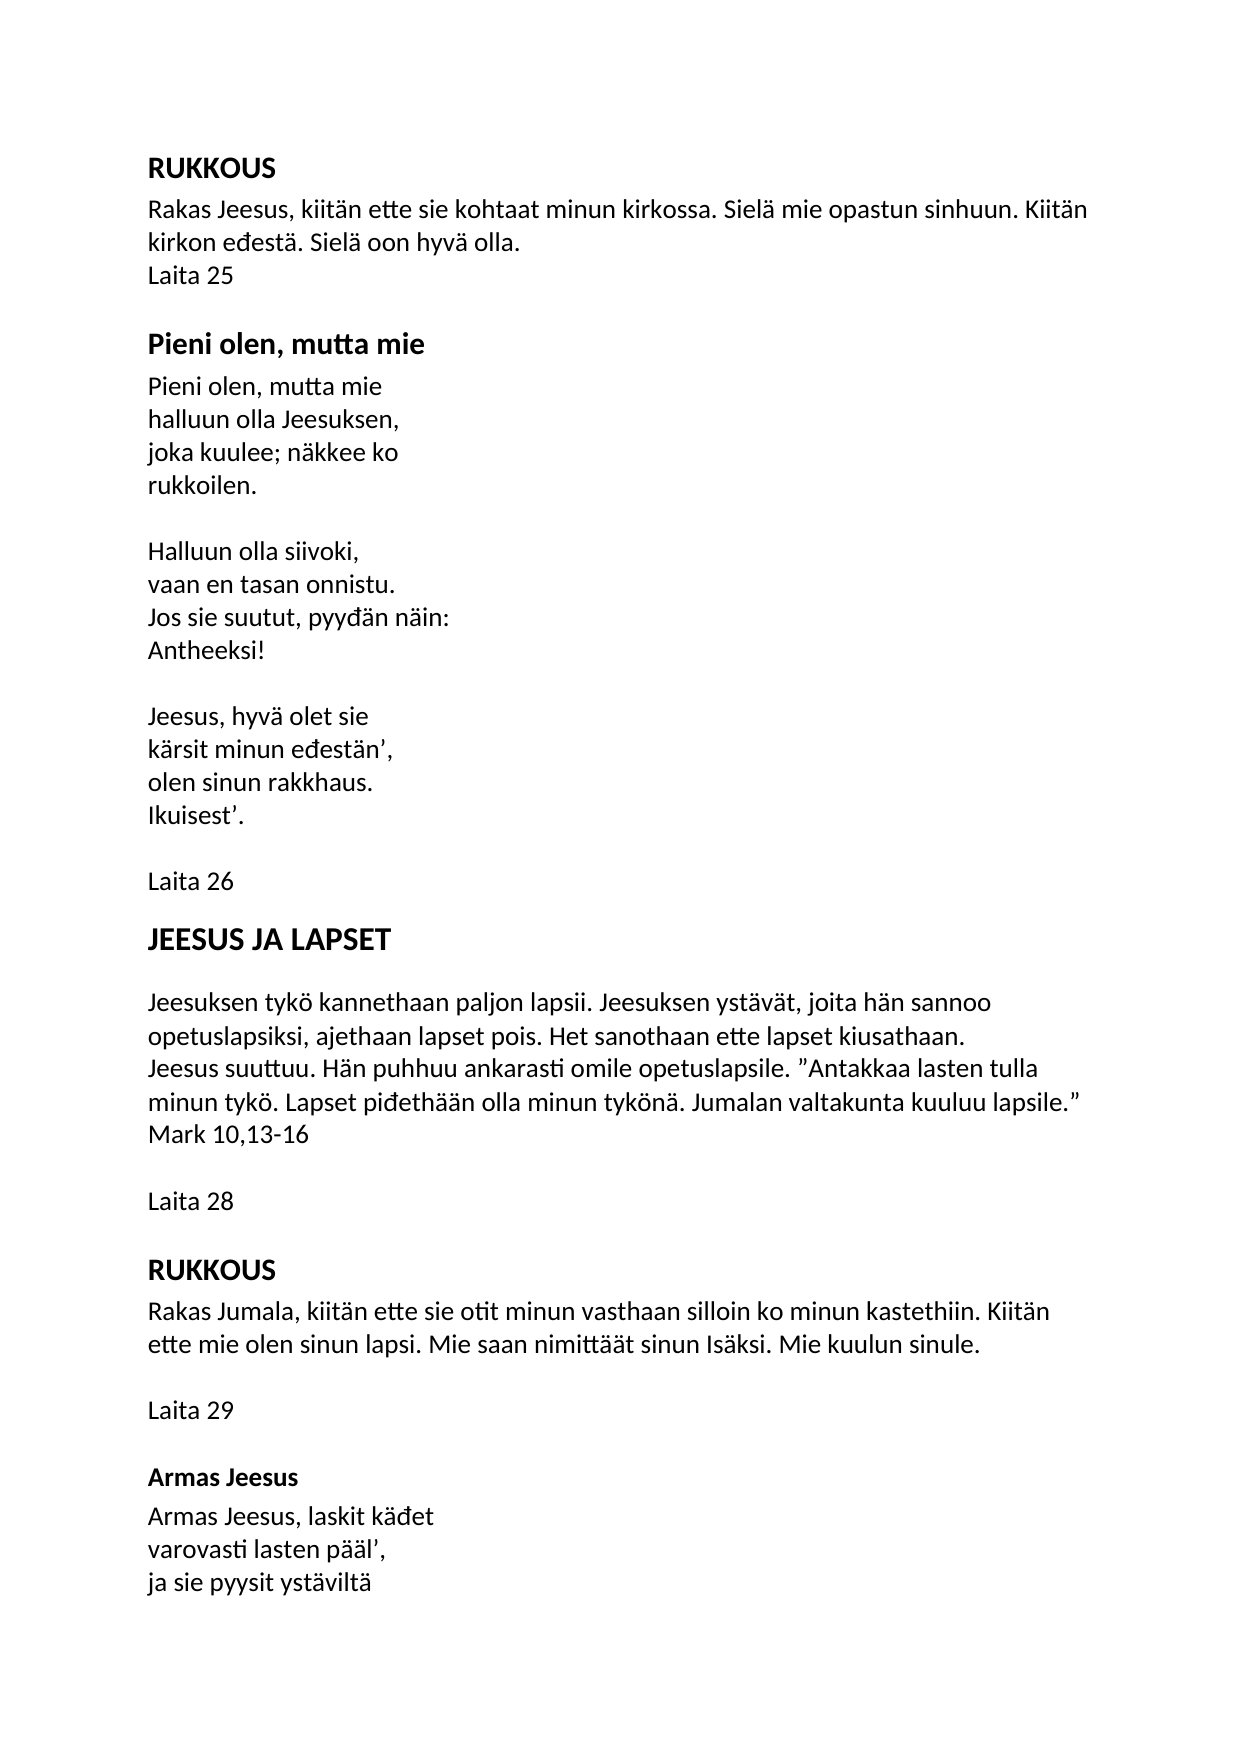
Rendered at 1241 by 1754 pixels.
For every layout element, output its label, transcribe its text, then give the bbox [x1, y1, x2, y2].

subtitle Pieni olen, mutta mie [148, 324, 1092, 363]
text Jeesus suuttuu. Hän puhhuu ankarasti omile opetuslapsile. ”Antakkaa lasten tulla minun tykö. Lapset piđethään olla minun tykönä. Jumalan valtakunta kuuluu lapsile.” [148, 1052, 1092, 1118]
text Mark 10,13-16 [148, 1118, 1092, 1151]
text Antheeksi! [148, 633, 1092, 666]
text Jeesus, hyvä olet sie [148, 699, 1092, 732]
text Halluun olla siivoki, [148, 534, 1092, 567]
text ja sie pyysit ystäviltä [148, 1565, 1092, 1598]
text Laita 28 [148, 1184, 1092, 1217]
text kärsit minun eđestän’, [148, 732, 1092, 765]
text rukkoilen. [148, 468, 1092, 501]
text Laita 29 [148, 1393, 1092, 1427]
text Laita 26 [148, 864, 1092, 897]
text Ikuisest’. [148, 798, 1092, 831]
text olen sinun rakkhaus. [148, 765, 1092, 798]
text Jeesuksen tykö kannethaan paljon lapsii. Jeesuksen ystävät, joita hän sannoo opetuslapsiksi, ajethaan lapset pois. Het sanothaan ette lapset kiusathaan. [148, 986, 1092, 1052]
subtitle JEESUS JA LAPSET [148, 918, 1092, 959]
text Laita 25 [148, 258, 1092, 291]
text Jos sie suutut, pyyđän näin: [148, 600, 1092, 633]
text halluun olla Jeesuksen, [148, 402, 1092, 435]
subtitle Armas Jeesus [148, 1460, 1092, 1493]
text Armas Jeesus, laskit käđet [148, 1499, 1092, 1532]
text joka kuulee; näkkee ko [148, 435, 1092, 468]
text Pieni olen, mutta mie [148, 369, 1092, 402]
text varovasti lasten pääl’, [148, 1532, 1092, 1565]
text Rakas Jumala, kiitän ette sie otit minun vasthaan silloin ko minun kastethiin. Kiitän ette mie olen sinun lapsi. Mie saan nimittäät sinun Isäksi. Mie kuulun sinule. [148, 1294, 1092, 1361]
text vaan en tasan onnistu. [148, 567, 1092, 600]
subtitle RUKKOUS [148, 1250, 1092, 1288]
subtitle RUKKOUS [148, 148, 1092, 186]
text Rakas Jeesus, kiitän ette sie kohtaat minun kirkossa. Sielä mie opastun sinhuun. Kiitän kirkon eđestä. Sielä oon hyvä olla. [148, 192, 1092, 258]
